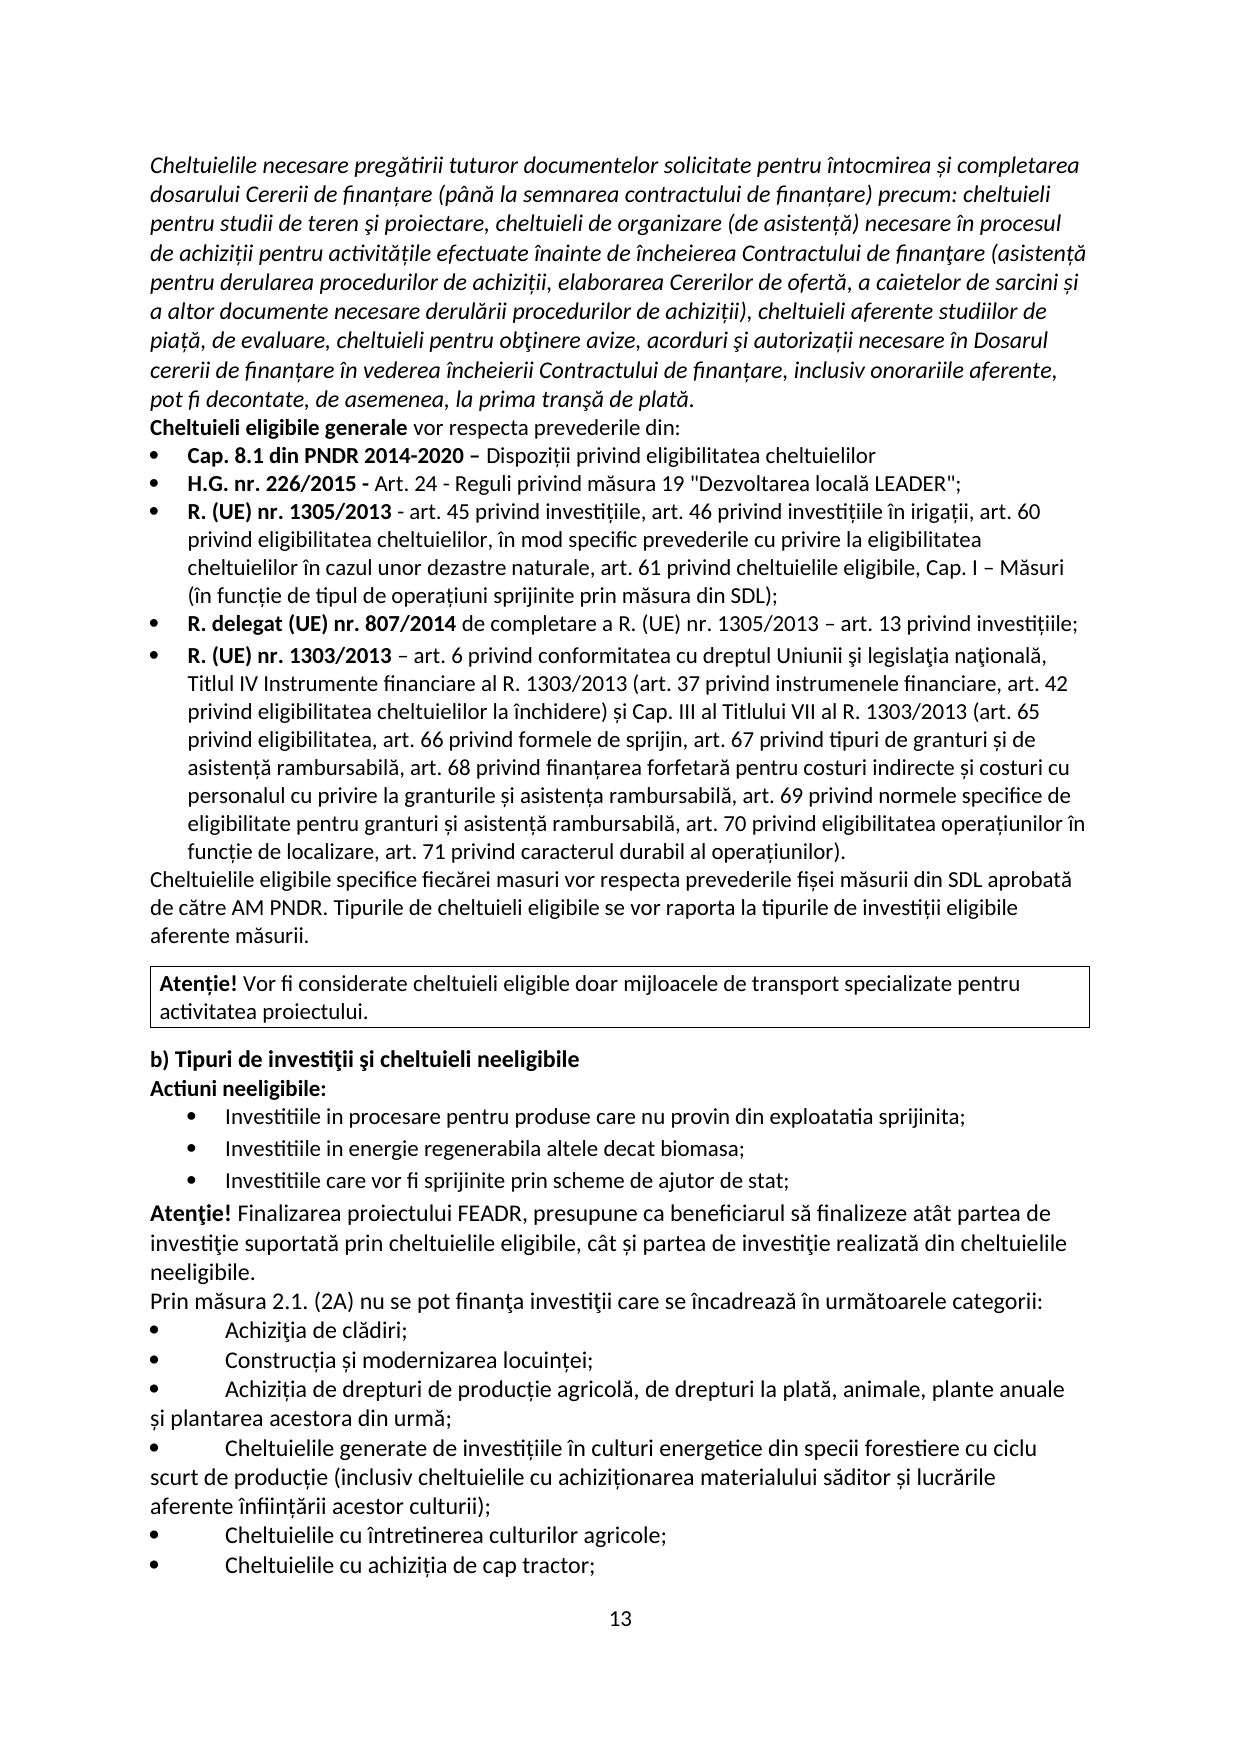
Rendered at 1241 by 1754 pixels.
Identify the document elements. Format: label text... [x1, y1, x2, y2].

text Cheltuielile eligibile specifice fiecărei masuri vor respecta prevederile fișei măsurii din SDL aprobată de către AM PNDR. Tipurile de cheltuieli eligibile se vor raporta la tipurile de investiții eligibile aferente măsurii. [150, 865, 1090, 949]
list Investitiile in energie regenerabila altele decat biomasa; [187, 1134, 1090, 1162]
list Cheltuielile cu achiziția de cap tractor; [150, 1550, 1068, 1579]
list Cheltuielile generate de investițiile în culturi energetice din specii forestiere cu ciclu scurt de producție (inclusiv cheltuielile cu achiziționarea materialului săditor și lucrările aferente înființării acestor culturii); [150, 1433, 1068, 1520]
list Achiziţia de clădiri; [150, 1316, 1068, 1345]
list R. (UE) nr. 1305/2013 - art. 45 privind investițiile, art. 46 privind investițiile în irigații, art. 60 privind eligibilitatea cheltuielilor, în mod specific prevederile cu privire la eligibilitatea cheltuielilor în cazul unor dezastre naturale, art. 61 privind cheltuielile eligibile, Cap. I – Măsuri (în funcție de tipul de operațiuni sprijinite prin măsura din SDL); [150, 497, 1090, 609]
list Achiziția de drepturi de producție agricolă, de drepturi la plată, animale, plante anuale și plantarea acestora din urmă; [150, 1374, 1068, 1433]
list Cap. 8.1 din PNDR 2014-2020 – Dispoziții privind eligibilitatea cheltuielilor [150, 441, 1090, 469]
text Cheltuieli eligibile generale vor respecta prevederile din: [150, 413, 1090, 441]
text Atenţie! Finalizarea proiectului FEADR, presupune ca beneficiarul să finalizeze atât partea de investiţie suportată prin cheltuielile eligibile, cât și partea de investiţie realizată din cheltuielile neeligibile. [150, 1198, 1068, 1286]
text Actiuni neeligibile: [150, 1074, 1090, 1102]
text Cheltuielile necesare pregătirii tuturor documentelor solicitate pentru întocmirea și completarea dosarului Cererii de finanțare (până la semnarea contractului de finanțare) precum: cheltuieli pentru studii de teren şi proiectare, cheltuieli de organizare (de asistență) necesare în procesul de achiziții pentru activitățile efectuate înainte de încheierea Contractului de finanţare (asistență pentru derularea procedurilor de achiziții, elaborarea Cererilor de ofertă, a caietelor de sarcini și a altor documente necesare derulării procedurilor de achiziții), cheltuieli aferente studiilor de piață, de evaluare, cheltuieli pentru obţinere avize, acorduri şi autorizații necesare în Dosarul cererii de finanțare în vederea încheierii Contractului de finanțare, inclusiv onorariile aferente, pot fi decontate, de asemenea, la prima tranşă de plată. [150, 150, 1090, 413]
text b) Tipuri de investiţii şi cheltuieli neeligibile [150, 1044, 1068, 1074]
list H.G. nr. 226/2015 - Art. 24 - Reguli privind măsura 19 "Dezvoltarea locală LEADER"; [150, 469, 1090, 497]
list Investitiile in procesare pentru produse care nu provin din exploatatia sprijinita; [187, 1102, 1090, 1130]
list Construcția și modernizarea locuinței; [150, 1345, 1068, 1374]
list Investitiile care vor fi sprijinite prin scheme de ajutor de stat; [187, 1166, 1090, 1194]
text Atenție! Vor fi considerate cheltuieli eligible doar mijloacele de transport specializate pentru activitatea proiectului. [151, 967, 1089, 1027]
list R. (UE) nr. 1303/2013 – art. 6 privind conformitatea cu dreptul Uniunii şi legislaţia naţională, Titlul IV Instrumente financiare al R. 1303/2013 (art. 37 privind instrumenele financiare, art. 42 privind eligibilitatea cheltuielilor la închidere) și Cap. III al Titlului VII al R. 1303/2013 (art. 65 privind eligibilitatea, art. 66 privind formele de sprijin, art. 67 privind tipuri de granturi și de asistență rambursabilă, art. 68 privind finanțarea forfetară pentru costuri indirecte și costuri cu personalul cu privire la granturile și asistența rambursabilă, art. 69 privind normele specifice de eligibilitate pentru granturi și asistență rambursabilă, art. 70 privind eligibilitatea operațiunilor în funcție de localizare, art. 71 privind caracterul durabil al operațiunilor). [150, 641, 1090, 865]
list Cheltuielile cu întretinerea culturilor agricole; [150, 1520, 1068, 1550]
list R. delegat (UE) nr. 807/2014 de completare a R. (UE) nr. 1305/2013 – art. 13 privind investițiile; [150, 609, 1090, 638]
text Prin măsura 2.1. (2A) nu se pot finanţa investiţii care se încadrează în următoarele categorii: [150, 1286, 1068, 1316]
